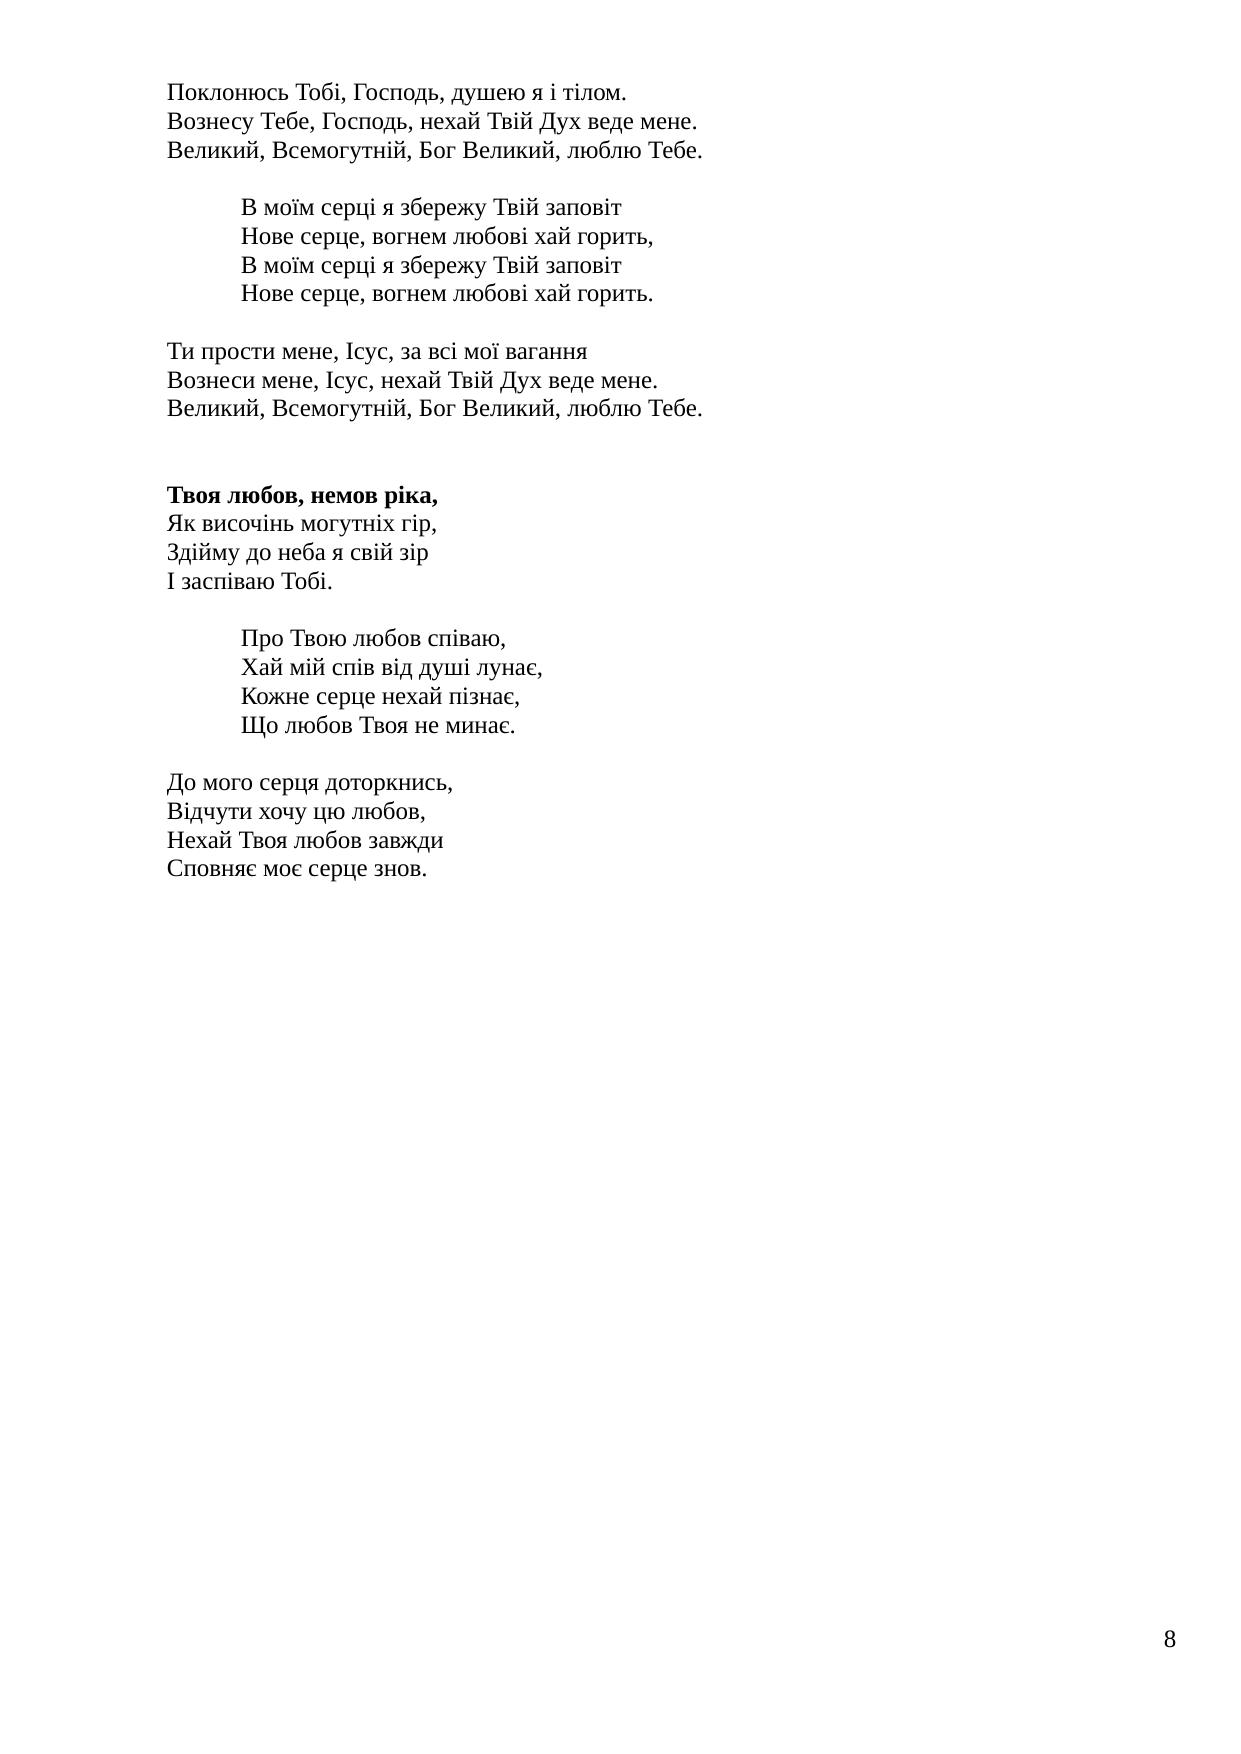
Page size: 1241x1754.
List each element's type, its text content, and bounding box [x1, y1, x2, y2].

text Великий, Всемогутній, Бог Великий, люблю Тебе. [167, 393, 1176, 422]
text Великий, Всемогутній, Бог Великий, люблю Тебе. [167, 135, 1176, 163]
text Сповняє моє серце знов. [167, 853, 1176, 882]
text І заспіваю Тобі. [167, 566, 1176, 595]
text Нехай Твоя любов завжди [167, 825, 1176, 853]
text Здійму до неба я свій зір [167, 537, 1176, 566]
text В моїм серці я збережу Твій заповіт [167, 192, 1176, 221]
text Як височінь могутніх гір, [167, 508, 1176, 537]
text Що любов Твоя не минає. [167, 710, 1176, 738]
text Вознеси мене, Ісус, нехай Твій Дух веде мене. [167, 365, 1176, 393]
text Про Твою любов співаю, [167, 623, 1176, 652]
text Ти прости мене, Ісус, за всі мої вагання [167, 336, 1176, 365]
text Поклонюсь Тобі, Господь, душею я і тілом. [167, 77, 1176, 106]
text Кожне серце нехай пізнає, [167, 681, 1176, 710]
text Хай мій спів від душі лунає, [167, 652, 1176, 681]
text Нове серце, вогнем любові хай горить. [167, 278, 1176, 307]
text Відчути хочу цю любов, [167, 796, 1176, 825]
text Вознесу Тебе, Господь, нехай Твій Дух веде мене. [167, 106, 1176, 135]
text До мого серця доторкнись, [167, 767, 1176, 796]
text Нове серце, вогнем любові хай горить, [167, 221, 1176, 250]
text Твоя любов, немов ріка, [167, 480, 1176, 508]
text В моїм серці я збережу Твій заповіт [167, 250, 1176, 278]
